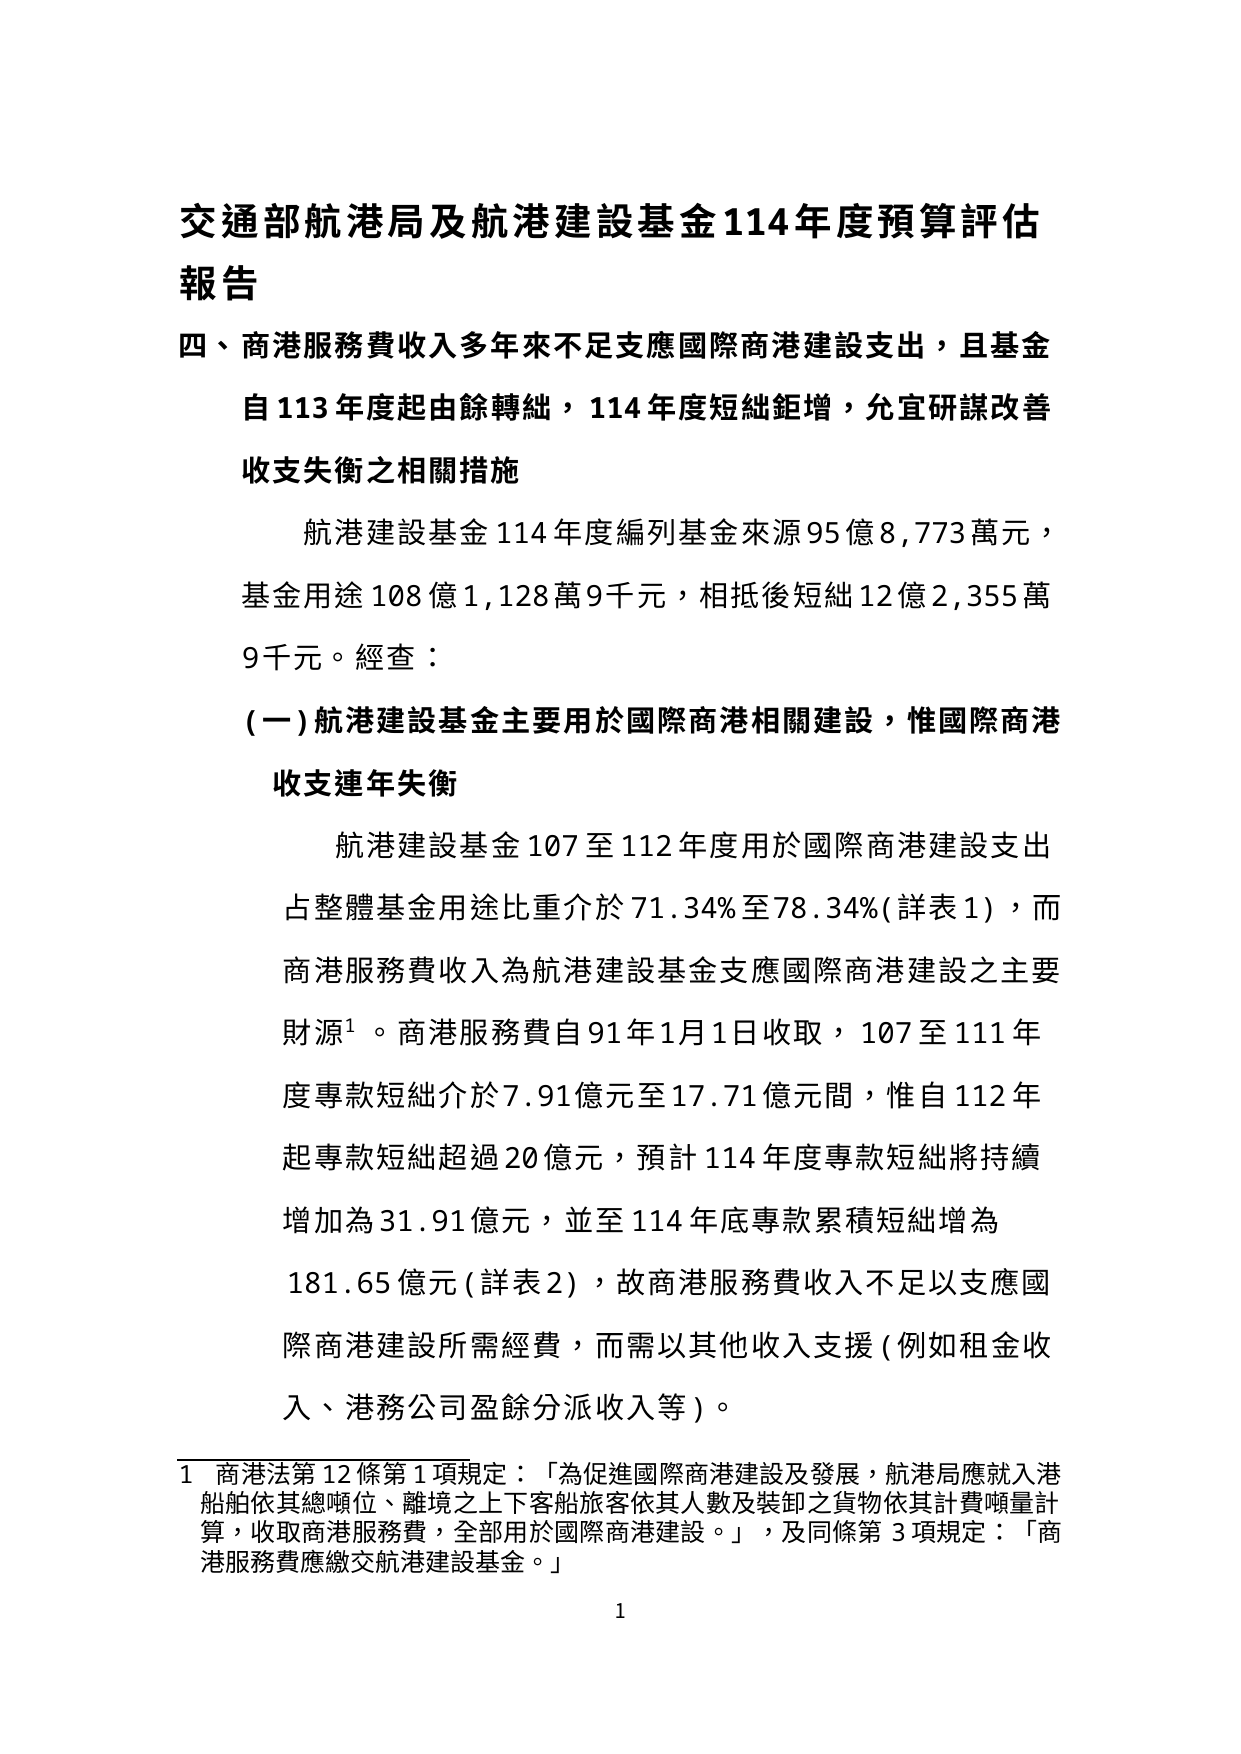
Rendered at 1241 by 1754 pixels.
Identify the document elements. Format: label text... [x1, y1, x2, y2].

text (一)航港建設基金主要用於國際商港相關建設，惟國際商港收支連年失衡 [236, 677, 1063, 802]
text 四、商港服務費收入多年來不足支應國際商港建設支出，且基金自113年度起由餘轉絀，114年度短絀鉅增，允宜研謀改善收支失衡之相關措施 [177, 302, 1063, 490]
text 商港法第12條第1項規定：「為促進國際商港建設及發展，航港局應就入港船舶依其總噸位、離境之上下客船旅客依其人數及裝卸之貨物依其計費噸量計算，收取商港服務費，全部用於國際商港建設。」，及同條第3項規定：「商港服務費應繳交航港建設基金。」 [178, 1460, 1063, 1577]
text 交通部航港局及航港建設基金114年度預算評估報告 [177, 177, 1063, 302]
text 航港建設基金114年度編列基金來源95億8,773萬元，基金用途108億1,128萬9千元，相抵後短絀12億2,355萬9千元。經查： [236, 490, 1063, 677]
text 航港建設基金107至112年度用於國際商港建設支出占整體基金用途比重介於71.34%至78.34%(詳表1)，而商港服務費收入為航港建設基金支應國際商港建設之主要財源。商港服務費自91年1月1日收取，107至111年度專款短絀介於7.91億元至17.71億元間，惟自112年起專款短絀超過20億元，預計114年度專款短絀將持續增加為31.91億元，並至114年底專款累積短絀增為181.65億元(詳表2)，故商港服務費收入不足以支應國際商港建設所需經費，而需以其他收入支援(例如租金收入、港務公司盈餘分派收入等)。 [271, 802, 1063, 1427]
